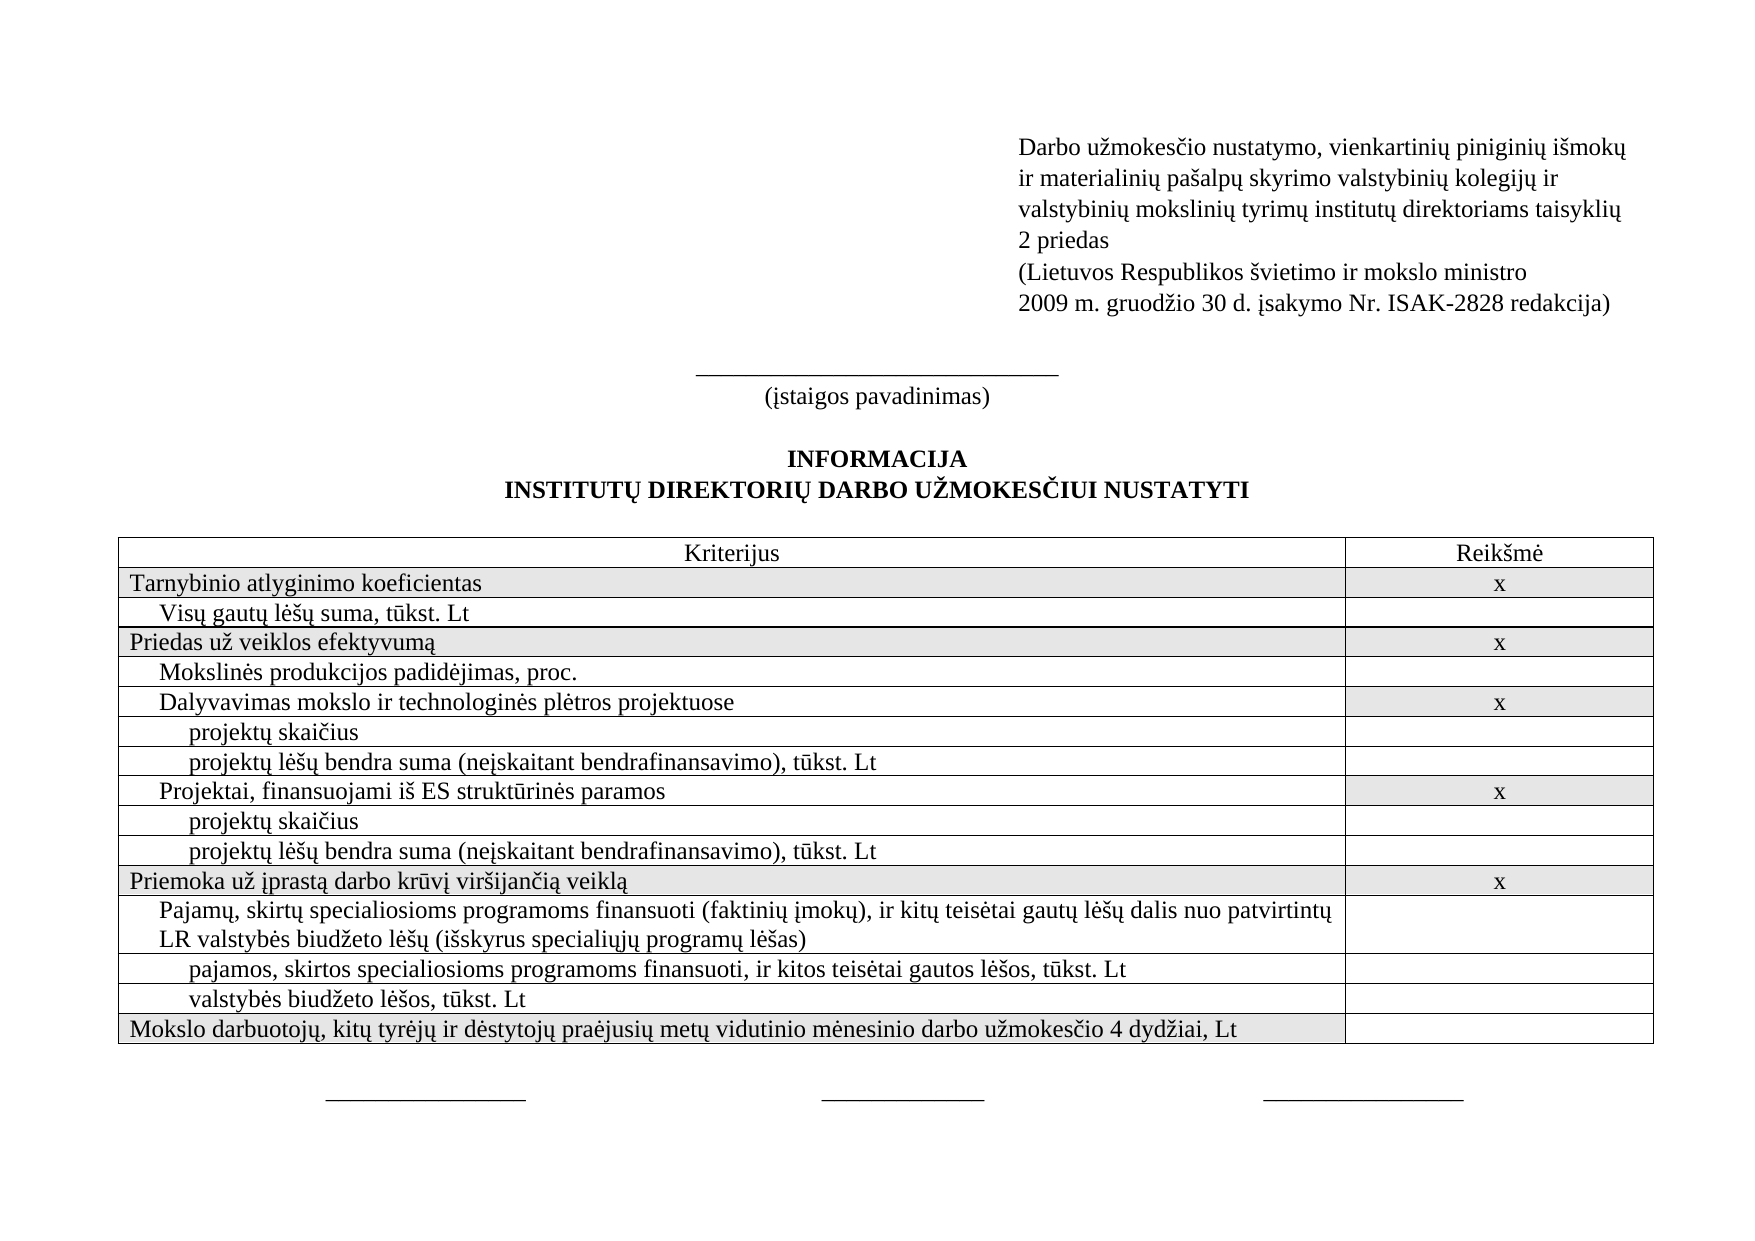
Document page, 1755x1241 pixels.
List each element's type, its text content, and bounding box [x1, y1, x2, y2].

table_cell [1346, 747, 1653, 775]
table_cell projektų lėšų bendra suma (neįskaitant bendrafinansavimo), tūkst. Lt [119, 836, 1345, 865]
table_cell [1346, 717, 1653, 746]
text INSTITUTŲ DIREKTORIŲ DARBO UŽMOKESČIUI NUSTATYTI [118, 475, 1636, 503]
table_cell [1346, 1014, 1653, 1042]
table_cell [1346, 657, 1653, 686]
text Darbo užmokesčio nustatymo, vienkartinių piniginių išmokų [1018, 132, 1636, 161]
table_cell [1346, 836, 1653, 865]
table_cell Tarnybinio atlyginimo koeficientas [119, 568, 1345, 597]
table_cell [1346, 984, 1653, 1013]
table_cell x [1346, 866, 1653, 894]
table_cell Projektai, finansuojami iš ES struktūrinės paramos [119, 776, 1345, 805]
table_header Kriterijus [119, 538, 1345, 567]
text (Lietuvos Respublikos švietimo ir mokslo ministro [1018, 257, 1636, 286]
text valstybinių mokslinių tyrimų institutų direktoriams taisyklių [1018, 194, 1636, 223]
table_cell projektų skaičius [119, 806, 1345, 835]
text 2 priedas [1018, 226, 1636, 254]
table_cell Priemoka už įprastą darbo krūvį viršijančią veiklą [119, 866, 1345, 894]
table_cell [1346, 806, 1653, 835]
table_cell pajamos, skirtos specialiosioms programoms finansuoti, ir kitos teisėtai gautos lėšos, tūkst. Lt [119, 954, 1345, 983]
table_cell Priedas už veiklos efektyvumą [119, 628, 1345, 656]
text INFORMACIJA [118, 444, 1636, 472]
table_cell x [1346, 687, 1653, 716]
table_cell Mokslo darbuotojų, kitų tyrėjų ir dėstytojų praėjusių metų vidutinio mėnesinio darbo užmokesčio 4 dydžiai, Lt [119, 1014, 1345, 1042]
text (įstaigos pavadinimas) [118, 381, 1636, 410]
table_cell projektų skaičius [119, 717, 1345, 746]
table_header ________________ [118, 1075, 733, 1103]
table_cell [1346, 598, 1653, 626]
table_cell Dalyvavimas mokslo ir technologinės plėtros projektuose [119, 687, 1345, 716]
table_cell [1346, 954, 1653, 983]
table_cell projektų lėšų bendra suma (neįskaitant bendrafinansavimo), tūkst. Lt [119, 747, 1345, 775]
text _____________________________ [118, 350, 1636, 379]
table_cell valstybės biudžeto lėšos, tūkst. Lt [119, 984, 1345, 1013]
text 2009 m. gruodžio 30 d. įsakymo Nr. ISAK-2828 redakcija) [1018, 288, 1636, 317]
table_cell x [1346, 776, 1653, 805]
text ir materialinių pašalpų skyrimo valstybinių kolegijų ir [1018, 163, 1636, 192]
table_cell Visų gautų lėšų suma, tūkst. Lt [119, 598, 1345, 626]
table_cell x [1346, 628, 1653, 656]
table_cell Pajamų, skirtų specialiosioms programoms finansuoti (faktinių įmokų), ir kitų teisėtai gautų lėšų dalis nuo patvirtintų LR valstybės biudžeto lėšų (išskyrus specialiųjų programų lėšas) [119, 896, 1345, 953]
table_cell [1346, 896, 1653, 953]
table_header _____________ [733, 1075, 1073, 1103]
table_header ________________ [1073, 1075, 1653, 1103]
table_header Reikšmė [1346, 538, 1653, 567]
table_cell x [1346, 568, 1653, 597]
table_cell Mokslinės produkcijos padidėjimas, proc. [119, 657, 1345, 686]
